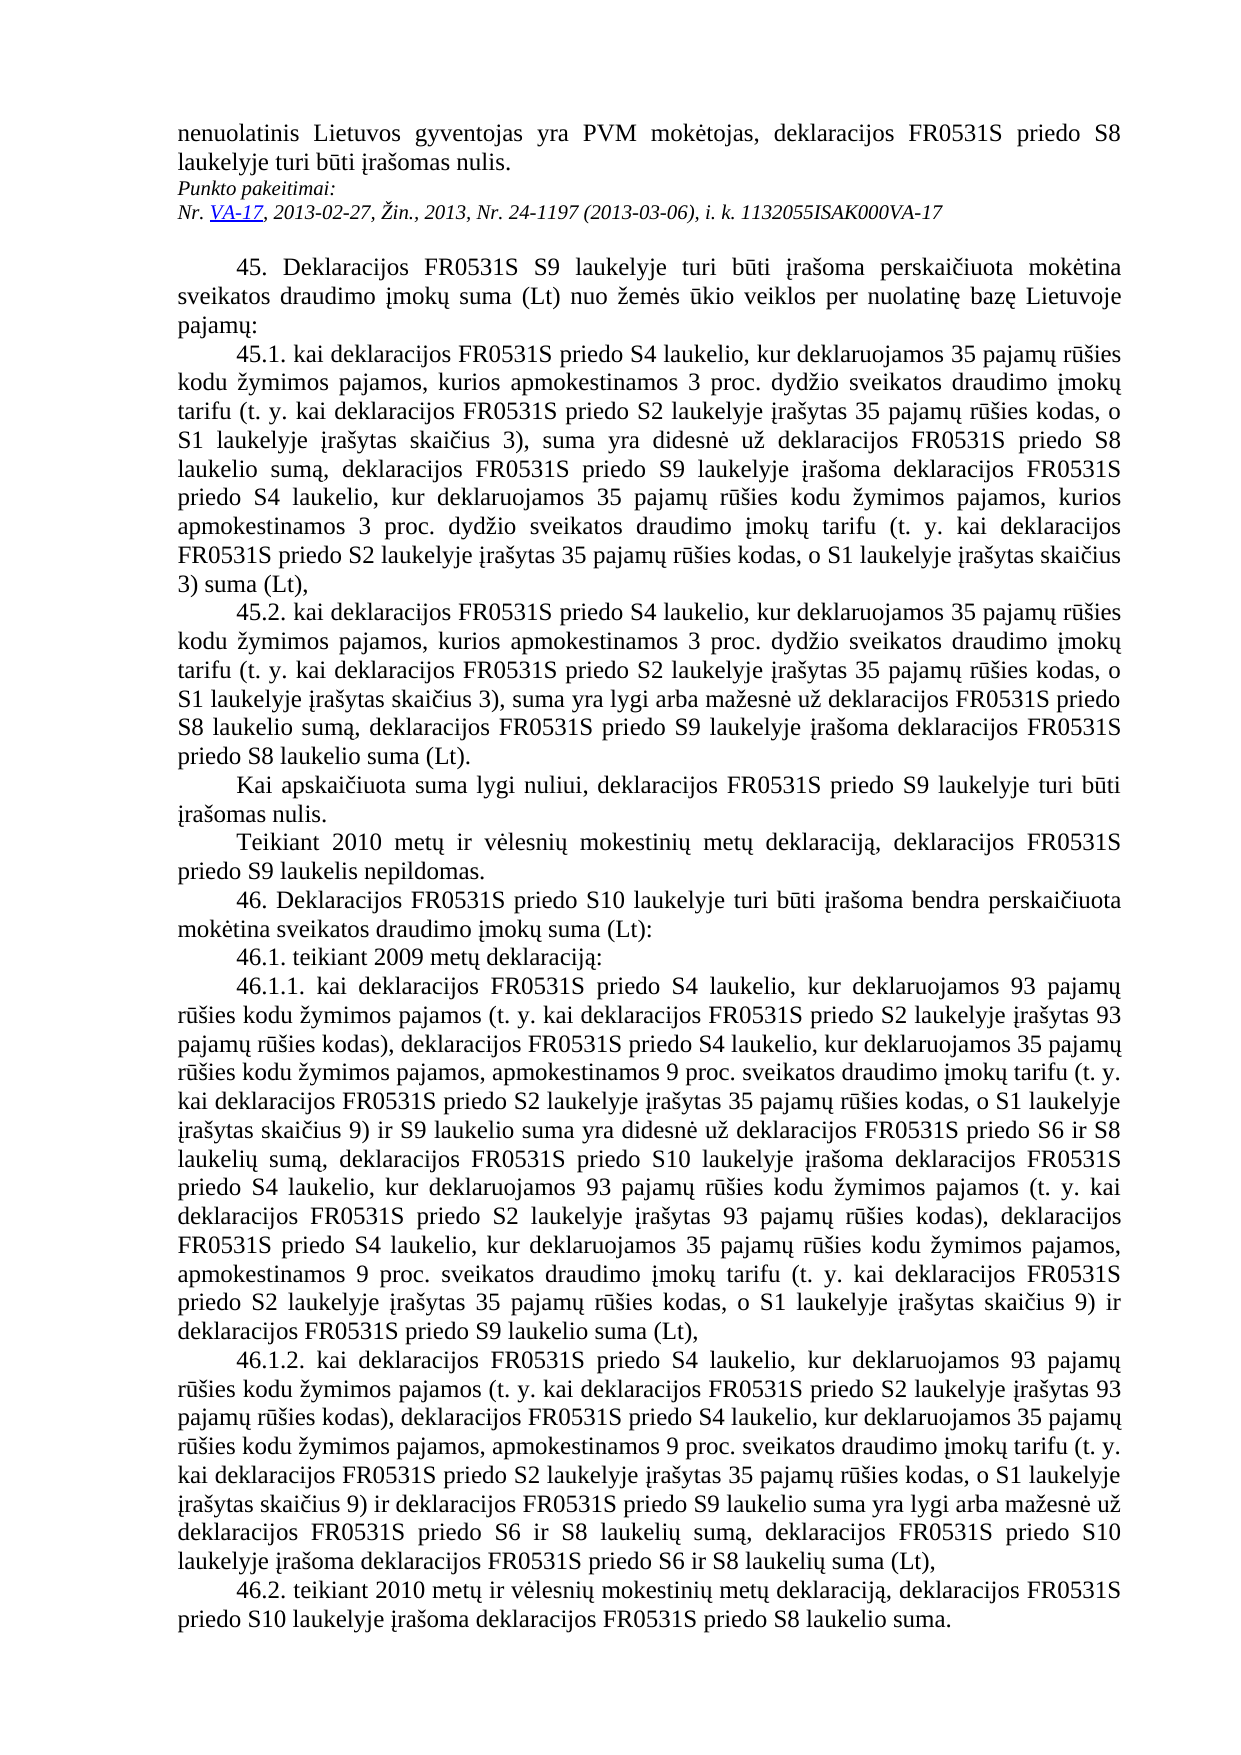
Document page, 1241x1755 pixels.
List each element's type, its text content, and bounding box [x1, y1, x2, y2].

text 46.1.1. kai deklaracijos FR0531S priedo S4 laukelio, kur deklaruojamos 93 pajamų rūšies kodu žymimos pajamos (t. y. kai deklaracijos FR0531S priedo S2 laukelyje įrašytas 93 pajamų rūšies kodas), deklaracijos FR0531S priedo S4 laukelio, kur deklaruojamos 35 pajamų rūšies kodu žymimos pajamos, apmokestinamos 9 proc. sveikatos draudimo įmokų tarifu (t. y. kai deklaracijos FR0531S priedo S2 laukelyje įrašytas 35 pajamų rūšies kodas, o S1 laukelyje įrašytas skaičius 9) ir S9 laukelio suma yra didesnė už deklaracijos FR0531S priedo S6 ir S8 laukelių sumą, deklaracijos FR0531S priedo S10 laukelyje įrašoma deklaracijos FR0531S priedo S4 laukelio, kur deklaruojamos 93 pajamų rūšies kodu žymimos pajamos (t. y. kai deklaracijos FR0531S priedo S2 laukelyje įrašytas 93 pajamų rūšies kodas), deklaracijos FR0531S priedo S4 laukelio, kur deklaruojamos 35 pajamų rūšies kodu žymimos pajamos, apmokestinamos 9 proc. sveikatos draudimo įmokų tarifu (t. y. kai deklaracijos FR0531S priedo S2 laukelyje įrašytas 35 pajamų rūšies kodas, o S1 laukelyje įrašytas skaičius 9) ir deklaracijos FR0531S priedo S9 laukelio suma (Lt), [177, 971, 1122, 1345]
text 45.2. kai deklaracijos FR0531S priedo S4 laukelio, kur deklaruojamos 35 pajamų rūšies kodu žymimos pajamos, kurios apmokestinamos 3 proc. dydžio sveikatos draudimo įmokų tarifu (t. y. kai deklaracijos FR0531S priedo S2 laukelyje įrašytas 35 pajamų rūšies kodas, o S1 laukelyje įrašytas skaičius 3), suma yra lygi arba mažesnė už deklaracijos FR0531S priedo S8 laukelio sumą, deklaracijos FR0531S priedo S9 laukelyje įrašoma deklaracijos FR0531S priedo S8 laukelio suma (Lt). [177, 597, 1122, 770]
text 46.1. teikiant 2009 metų deklaraciją: [177, 942, 1122, 971]
text 46. Deklaracijos FR0531S priedo S10 laukelyje turi būti įrašoma bendra perskaičiuota mokėtina sveikatos draudimo įmokų suma (Lt): [177, 885, 1122, 942]
text 46.1.2. kai deklaracijos FR0531S priedo S4 laukelio, kur deklaruojamos 93 pajamų rūšies kodu žymimos pajamos (t. y. kai deklaracijos FR0531S priedo S2 laukelyje įrašytas 93 pajamų rūšies kodas), deklaracijos FR0531S priedo S4 laukelio, kur deklaruojamos 35 pajamų rūšies kodu žymimos pajamos, apmokestinamos 9 proc. sveikatos draudimo įmokų tarifu (t. y. kai deklaracijos FR0531S priedo S2 laukelyje įrašytas 35 pajamų rūšies kodas, o S1 laukelyje įrašytas skaičius 9) ir deklaracijos FR0531S priedo S9 laukelio suma yra lygi arba mažesnė už deklaracijos FR0531S priedo S6 ir S8 laukelių sumą, deklaracijos FR0531S priedo S10 laukelyje įrašoma deklaracijos FR0531S priedo S6 ir S8 laukelių suma (Lt), [177, 1345, 1122, 1575]
text nenuolatinis Lietuvos gyventojas yra PVM mokėtojas, deklaracijos FR0531S priedo S8 laukelyje turi būti įrašomas nulis. [177, 118, 1122, 176]
text 46.2. teikiant 2010 metų ir vėlesnių mokestinių metų deklaraciją, deklaracijos FR0531S priedo S10 laukelyje įrašoma deklaracijos FR0531S priedo S8 laukelio suma. [177, 1575, 1122, 1632]
text Nr. VA-17, 2013-02-27, Žin., 2013, Nr. 24-1197 (2013-03-06), i. k. 1132055ISAK000VA-17 [177, 200, 1122, 224]
text Punkto pakeitimai: [177, 176, 1122, 200]
text Kai apskaičiuota suma lygi nuliui, deklaracijos FR0531S priedo S9 laukelyje turi būti įrašomas nulis. [177, 770, 1122, 827]
text Teikiant 2010 metų ir vėlesnių mokestinių metų deklaraciją, deklaracijos FR0531S priedo S9 laukelis nepildomas. [177, 827, 1122, 885]
text 45.1. kai deklaracijos FR0531S priedo S4 laukelio, kur deklaruojamos 35 pajamų rūšies kodu žymimos pajamos, kurios apmokestinamos 3 proc. dydžio sveikatos draudimo įmokų tarifu (t. y. kai deklaracijos FR0531S priedo S2 laukelyje įrašytas 35 pajamų rūšies kodas, o S1 laukelyje įrašytas skaičius 3), suma yra didesnė už deklaracijos FR0531S priedo S8 laukelio sumą, deklaracijos FR0531S priedo S9 laukelyje įrašoma deklaracijos FR0531S priedo S4 laukelio, kur deklaruojamos 35 pajamų rūšies kodu žymimos pajamos, kurios apmokestinamos 3 proc. dydžio sveikatos draudimo įmokų tarifu (t. y. kai deklaracijos FR0531S priedo S2 laukelyje įrašytas 35 pajamų rūšies kodas, o S1 laukelyje įrašytas skaičius 3) suma (Lt), [177, 339, 1122, 597]
text 45. Deklaracijos FR0531S S9 laukelyje turi būti įrašoma perskaičiuota mokėtina sveikatos draudimo įmokų suma (Lt) nuo žemės ūkio veiklos per nuolatinę bazę Lietuvoje pajamų: [177, 252, 1122, 339]
